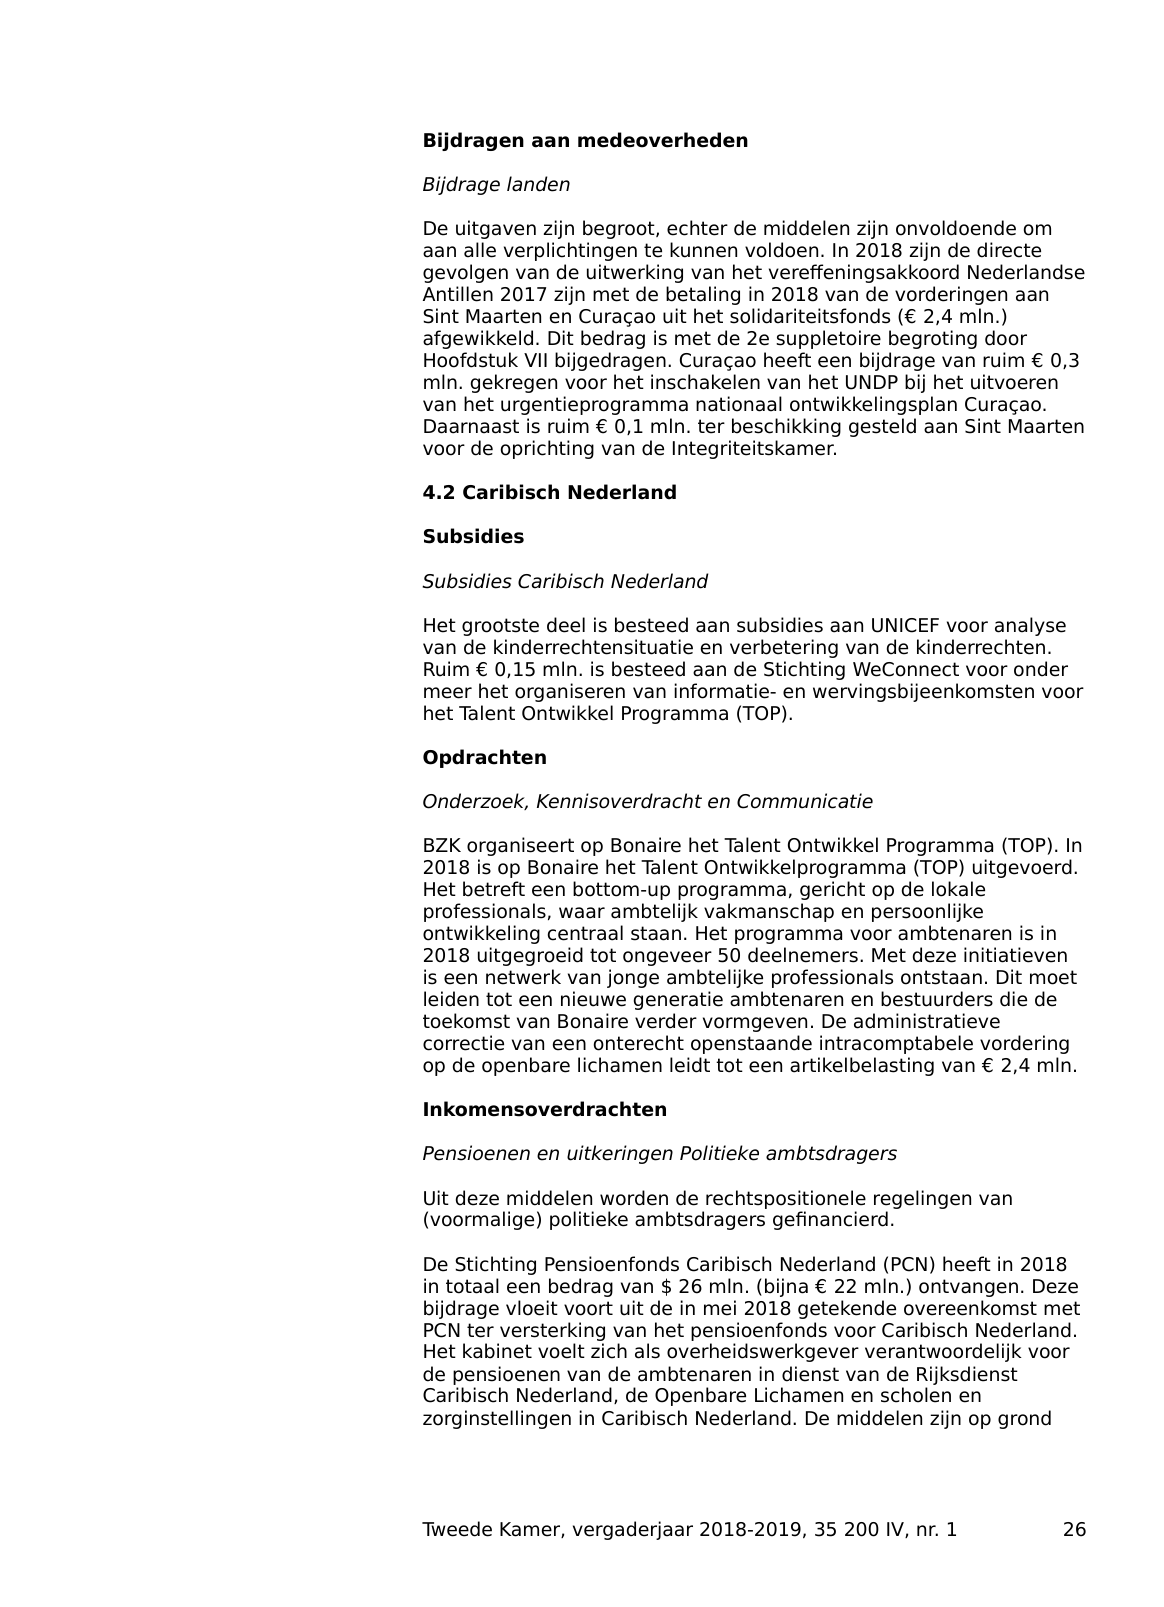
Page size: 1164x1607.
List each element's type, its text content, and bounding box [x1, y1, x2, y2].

text De uitgaven zijn begroot, echter de middelen zijn onvoldoende om aan alle verplichtingen te kunnen voldoen. In 2018 zijn de directe gevolgen van de uitwerking van het vereffeningsakkoord Nederlandse Antillen 2017 zijn met de betaling in 2018 van de vorderingen aan Sint Maarten en Curaçao uit het solidariteitsfonds (€ 2,4 mln.) afgewikkeld. Dit bedrag is met de 2e suppletoire begroting door Hoofdstuk VII bijgedragen. Curaçao heeft een bijdrage van ruim € 0,3 mln. gekregen voor het inschakelen van het UNDP bij het uitvoeren van het urgentieprogramma nationaal ontwikkelingsplan Curaçao. Daarnaast is ruim € 0,1 mln. ter beschikking gesteld aan Sint Maarten voor de oprichting van de Integriteitskamer. [422, 218, 1087, 460]
subtitle Pensioenen en uitkeringen Politieke ambtsdragers [422, 1143, 1087, 1165]
subtitle Inkomensoverdrachten [422, 1099, 1087, 1121]
subtitle Bijdrage landen [422, 174, 1087, 196]
subtitle Subsidies Caribisch Nederland [422, 571, 1087, 592]
subtitle Bijdragen aan medeoverheden [422, 130, 1087, 152]
text BZK organiseert op Bonaire het Talent Ontwikkel Programma (TOP). In 2018 is op Bonaire het Talent Ontwikkelprogramma (TOP) uitgevoerd. Het betreft een bottom-up programma, gericht op de lokale professionals, waar ambtelijk vakmanschap en persoonlijke ontwikkeling centraal staan. Het programma voor ambtenaren is in 2018 uitgegroeid tot ongeveer 50 deelnemers. Met deze initiatieven is een netwerk van jonge ambtelijke professionals ontstaan. Dit moet leiden tot een nieuwe generatie ambtenaren en bestuurders die de toekomst van Bonaire verder vormgeven. De administratieve correctie van een onterecht openstaande intracomptabele vordering op de openbare lichamen leidt tot een artikelbelasting van € 2,4 mln. [422, 835, 1087, 1077]
text Uit deze middelen worden de rechtspositionele regelingen van (voormalige) politieke ambtsdragers gefinancierd. [422, 1187, 1087, 1231]
subtitle 4.2 Caribisch Nederland [422, 482, 1087, 504]
subtitle Opdrachten [422, 747, 1087, 769]
subtitle Onderzoek, Kennisoverdracht en Communicatie [422, 791, 1087, 813]
subtitle Subsidies [422, 526, 1087, 548]
text De Stichting Pensioenfonds Caribisch Nederland (PCN) heeft in 2018 in totaal een bedrag van $ 26 mln. (bijna € 22 mln.) ontvangen. Deze bijdrage vloeit voort uit de in mei 2018 getekende overeenkomst met PCN ter versterking van het pensioenfonds voor Caribisch Nederland. Het kabinet voelt zich als overheidswerkgever verantwoordelijk voor de pensioenen van de ambtenaren in dienst van de Rijksdienst Caribisch Nederland, de Openbare Lichamen en scholen en zorginstellingen in Caribisch Nederland. De middelen zijn op grond [422, 1253, 1087, 1429]
text Het grootste deel is besteed aan subsidies aan UNICEF voor analyse van de kinderrechtensituatie en verbetering van de kinderrechten. Ruim € 0,15 mln. is besteed aan de Stichting WeConnect voor onder meer het organiseren van informatie- en wervingsbijeenkomsten voor het Talent Ontwikkel Programma (TOP). [422, 615, 1087, 724]
